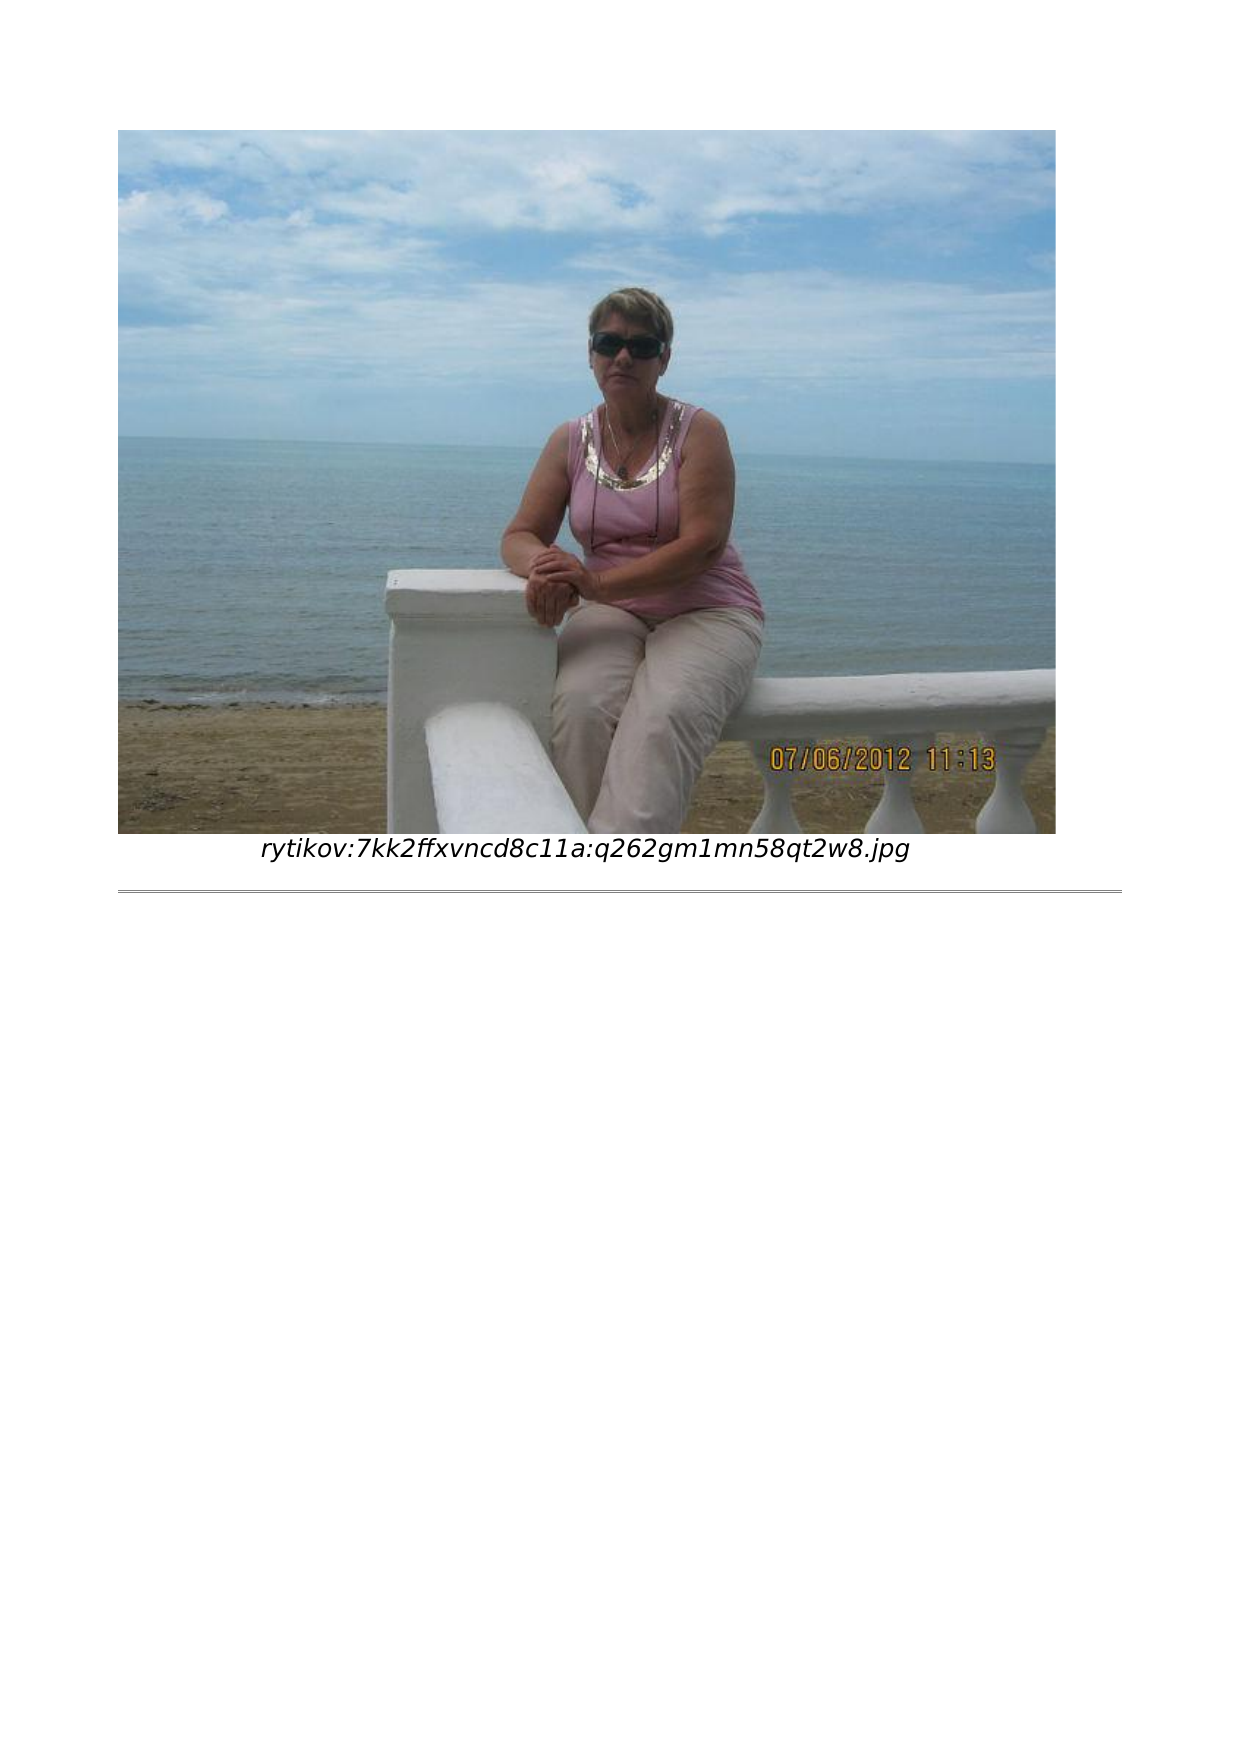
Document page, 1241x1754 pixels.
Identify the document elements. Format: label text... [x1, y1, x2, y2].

text rytikov:7kk2ffxvncd8c11a:q262gm1mn58qt2w8.jpg [118, 834, 1056, 863]
picture [118, 130, 1056, 834]
